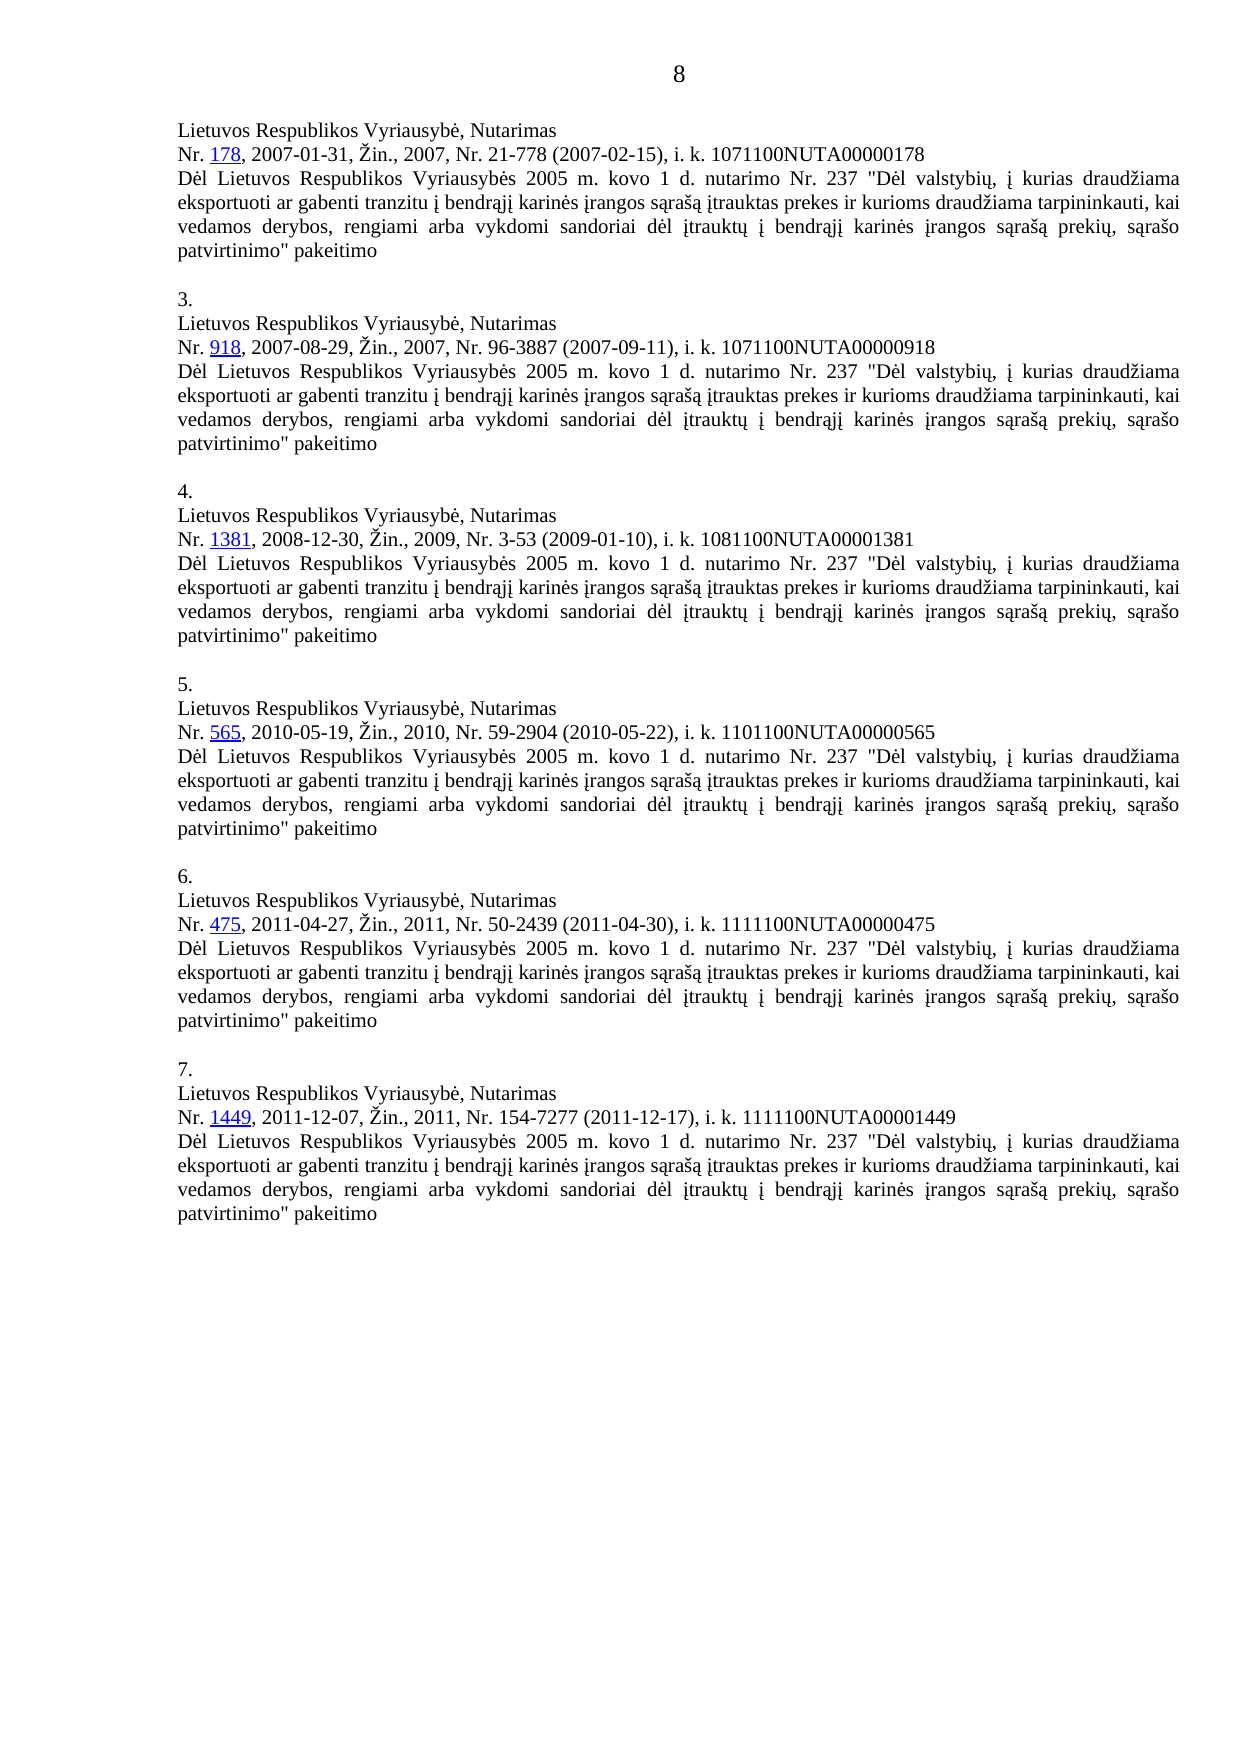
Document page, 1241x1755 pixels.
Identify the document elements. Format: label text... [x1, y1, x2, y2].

text Nr. 178, 2007-01-31, Žin., 2007, Nr. 21-778 (2007-02-15), i. k. 1071100NUTA00000178 [177, 142, 1181, 166]
text Lietuvos Respublikos Vyriausybė, Nutarimas [177, 696, 1181, 720]
text Lietuvos Respublikos Vyriausybė, Nutarimas [177, 503, 1181, 527]
text 4. [177, 479, 1181, 503]
text Dėl Lietuvos Respublikos Vyriausybės 2005 m. kovo 1 d. nutarimo Nr. 237 "Dėl valstybių, į kurias draudžiama eksportuoti ar gabenti tranzitu į bendrąjį karinės įrangos sąrašą įtrauktas prekes ir kurioms draudžiama tarpininkauti, kai vedamos derybos, rengiami arba vykdomi sandoriai dėl įtrauktų į bendrąjį karinės įrangos sąrašą prekių, sąrašo patvirtinimo" pakeitimo [177, 1129, 1181, 1225]
text Lietuvos Respublikos Vyriausybė, Nutarimas [177, 1081, 1181, 1105]
text Lietuvos Respublikos Vyriausybė, Nutarimas [177, 888, 1181, 912]
text 3. [177, 287, 1181, 311]
text Nr. 475, 2011-04-27, Žin., 2011, Nr. 50-2439 (2011-04-30), i. k. 1111100NUTA00000475 [177, 912, 1181, 936]
text Nr. 1381, 2008-12-30, Žin., 2009, Nr. 3-53 (2009-01-10), i. k. 1081100NUTA00001381 [177, 527, 1181, 551]
text Dėl Lietuvos Respublikos Vyriausybės 2005 m. kovo 1 d. nutarimo Nr. 237 "Dėl valstybių, į kurias draudžiama eksportuoti ar gabenti tranzitu į bendrąjį karinės įrangos sąrašą įtrauktas prekes ir kurioms draudžiama tarpininkauti, kai vedamos derybos, rengiami arba vykdomi sandoriai dėl įtrauktų į bendrąjį karinės įrangos sąrašą prekių, sąrašo patvirtinimo" pakeitimo [177, 359, 1181, 455]
text 5. [177, 672, 1181, 696]
text Lietuvos Respublikos Vyriausybė, Nutarimas [177, 311, 1181, 335]
text Dėl Lietuvos Respublikos Vyriausybės 2005 m. kovo 1 d. nutarimo Nr. 237 "Dėl valstybių, į kurias draudžiama eksportuoti ar gabenti tranzitu į bendrąjį karinės įrangos sąrašą įtrauktas prekes ir kurioms draudžiama tarpininkauti, kai vedamos derybos, rengiami arba vykdomi sandoriai dėl įtrauktų į bendrąjį karinės įrangos sąrašą prekių, sąrašo patvirtinimo" pakeitimo [177, 551, 1181, 647]
text Dėl Lietuvos Respublikos Vyriausybės 2005 m. kovo 1 d. nutarimo Nr. 237 "Dėl valstybių, į kurias draudžiama eksportuoti ar gabenti tranzitu į bendrąjį karinės įrangos sąrašą įtrauktas prekes ir kurioms draudžiama tarpininkauti, kai vedamos derybos, rengiami arba vykdomi sandoriai dėl įtrauktų į bendrąjį karinės įrangos sąrašą prekių, sąrašo patvirtinimo" pakeitimo [177, 166, 1181, 262]
text Nr. 918, 2007-08-29, Žin., 2007, Nr. 96-3887 (2007-09-11), i. k. 1071100NUTA00000918 [177, 335, 1181, 359]
text Dėl Lietuvos Respublikos Vyriausybės 2005 m. kovo 1 d. nutarimo Nr. 237 "Dėl valstybių, į kurias draudžiama eksportuoti ar gabenti tranzitu į bendrąjį karinės įrangos sąrašą įtrauktas prekes ir kurioms draudžiama tarpininkauti, kai vedamos derybos, rengiami arba vykdomi sandoriai dėl įtrauktų į bendrąjį karinės įrangos sąrašą prekių, sąrašo patvirtinimo" pakeitimo [177, 936, 1181, 1032]
text 7. [177, 1057, 1181, 1081]
text Dėl Lietuvos Respublikos Vyriausybės 2005 m. kovo 1 d. nutarimo Nr. 237 "Dėl valstybių, į kurias draudžiama eksportuoti ar gabenti tranzitu į bendrąjį karinės įrangos sąrašą įtrauktas prekes ir kurioms draudžiama tarpininkauti, kai vedamos derybos, rengiami arba vykdomi sandoriai dėl įtrauktų į bendrąjį karinės įrangos sąrašą prekių, sąrašo patvirtinimo" pakeitimo [177, 744, 1181, 840]
text 6. [177, 864, 1181, 888]
text Nr. 565, 2010-05-19, Žin., 2010, Nr. 59-2904 (2010-05-22), i. k. 1101100NUTA00000565 [177, 720, 1181, 744]
text Lietuvos Respublikos Vyriausybė, Nutarimas [177, 118, 1181, 142]
text Nr. 1449, 2011-12-07, Žin., 2011, Nr. 154-7277 (2011-12-17), i. k. 1111100NUTA00001449 [177, 1105, 1181, 1129]
